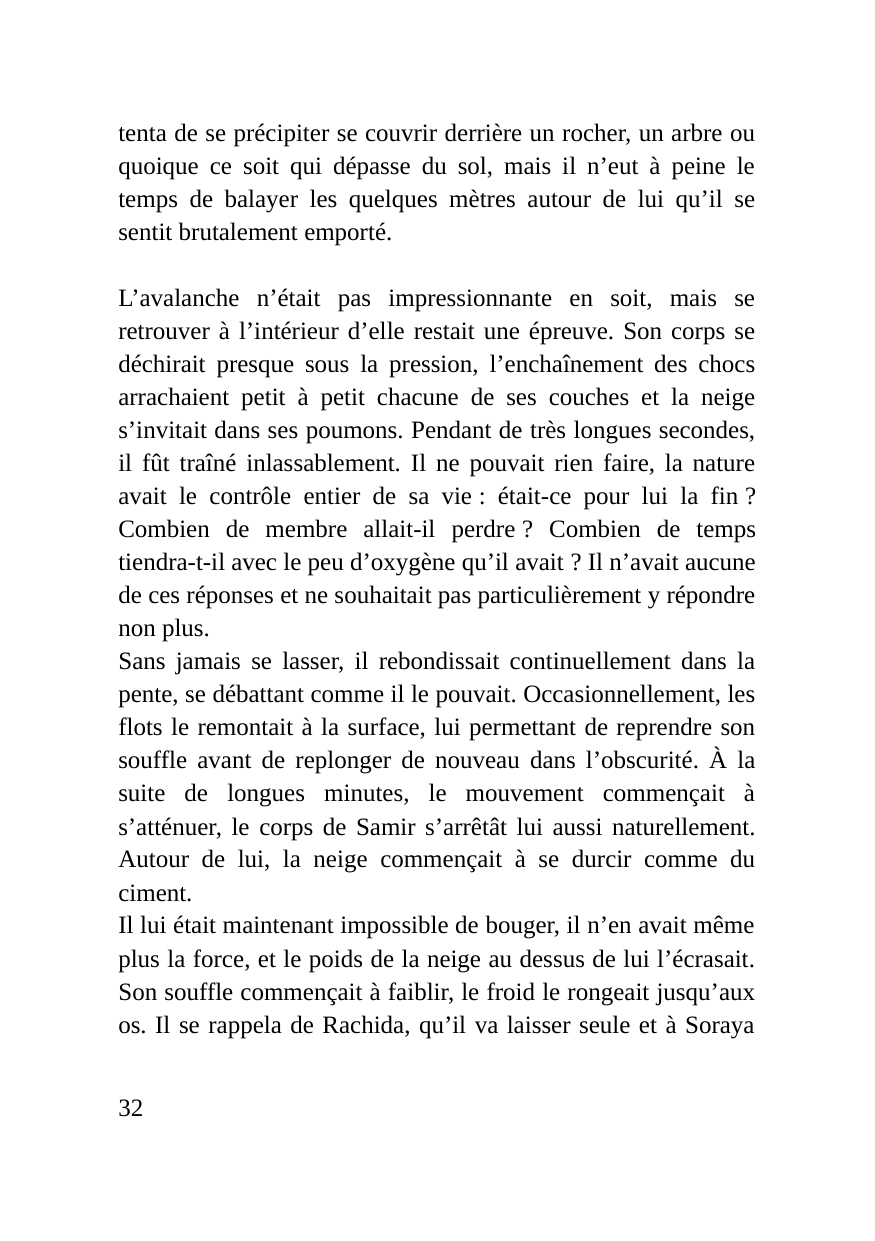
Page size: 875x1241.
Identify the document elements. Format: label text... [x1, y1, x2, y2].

text L’avalanche n’était pas impressionnante en soit, mais se retrouver à l’intérieur d’elle restait une épreuve. Son corps se déchirait presque sous la pression, l’enchaînement des chocs arrachaient petit à petit chacune de ses couches et la neige s’invitait dans ses poumons. Pendant de très longues secondes, il fût traîné inlassablement. Il ne pouvait rien faire, la nature avait le contrôle entier de sa vie : était-ce pour lui la fin ? Combien de membre allait-il perdre ? Combien de temps tiendra-t-il avec le peu d’oxygène qu’il avait ? Il n’avait aucune de ces réponses et ne souhaitait pas particulièrement y répondre non plus. [118, 283, 756, 642]
text Sans jamais se lasser, il rebondissait continuellement dans la pente, se débattant comme il le pouvait. Occasionnellement, les flots le remontait à la surface, lui permettant de reprendre son souffle avant de replonger de nouveau dans l’obscurité. À la suite de longues minutes, le mouvement commençait à s’atténuer, le corps de Samir s’arrêtât lui aussi naturellement. Autour de lui, la neige commençait à se durcir comme du ciment. [118, 646, 756, 906]
text Il lui était maintenant impossible de bouger, il n’en avait même plus la force, et le poids de la neige au dessus de lui l’écrasait. Son souffle commençait à faiblir, le froid le rongeait jusqu’aux os. Il se rappela de Rachida, qu’il va laisser seule et à Soraya [118, 911, 756, 1038]
text tenta de se précipiter se couvrir derrière un rocher, un arbre ou quoique ce soit qui dépasse du sol, mais il n’eut à peine le temps de balayer les quelques mètres autour de lui qu’il se sentit brutalement emporté. [118, 118, 756, 246]
